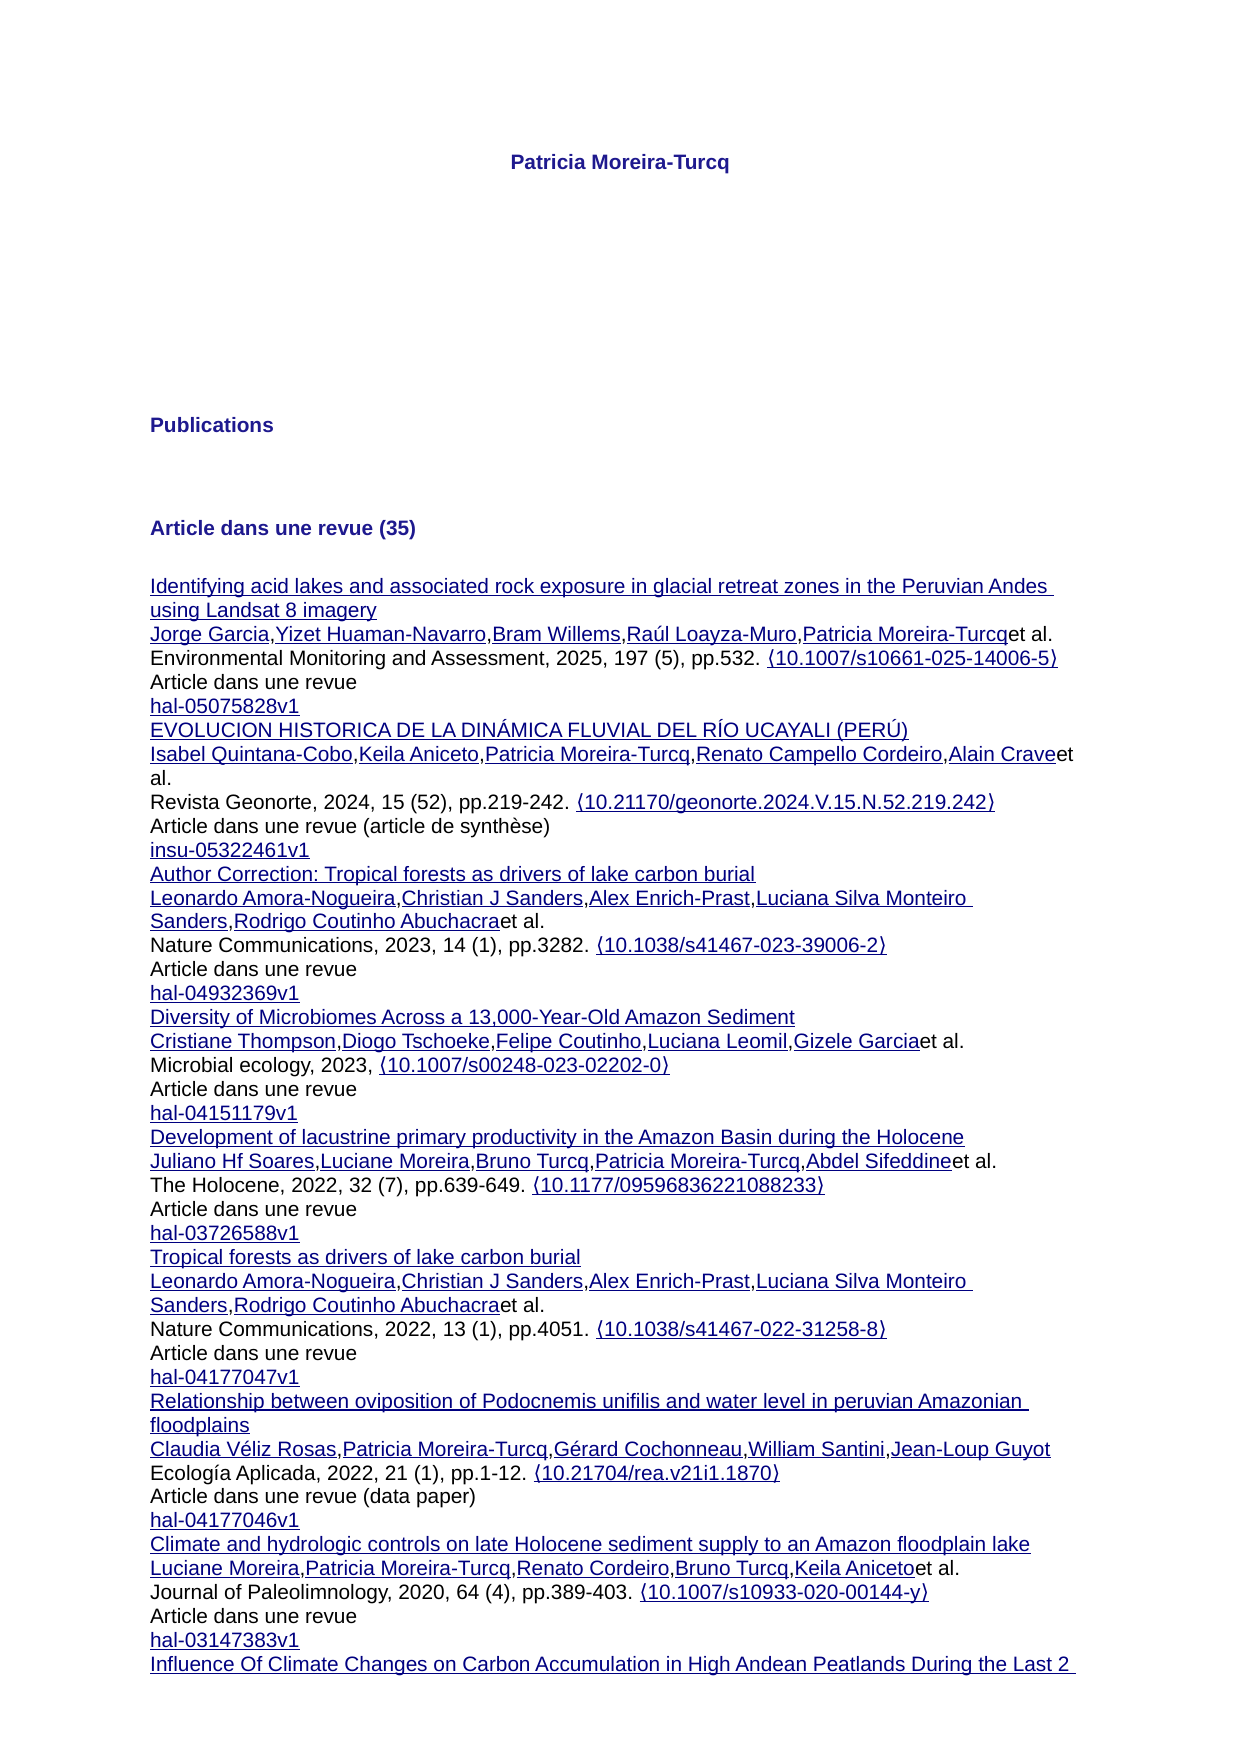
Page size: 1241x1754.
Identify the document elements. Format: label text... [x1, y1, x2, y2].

table_cell Diversity of Microbiomes Across a 13,000-Year-Old Amazon Sediment Cristiane Thompson,Diogo Tschoeke,Felipe Coutinho,Luciana Leomil,Gizele Garciaet al. Microbial ecology, 2023, ⟨10.1007/s00248-023-02202-0⟩ Article dans une revue hal-04151179v1 [150, 1005, 1090, 1125]
table_cell EVOLUCION HISTORICA DE LA DINÁMICA FLUVIAL DEL RÍO UCAYALI (PERÚ) Isabel Quintana-Cobo,Keila Aniceto,Patricia Moreira-Turcq,Renato Campello Cordeiro,Alain Craveet al. Revista Geonorte, 2024, 15 (52), pp.219-242. ⟨10.21170/geonorte.2024.V.15.N.52.219.242⟩ Article dans une revue (article de synthèse) insu-05322461v1 [150, 718, 1090, 861]
table_cell Tropical forests as drivers of lake carbon burial Leonardo Amora-Nogueira,Christian J Sanders,Alex Enrich-Prast,Luciana Silva Monteiro Sanders,Rodrigo Coutinho Abuchacraet al. Nature Communications, 2022, 13 (1), pp.4051. ⟨10.1038/s41467-022-31258-8⟩ Article dans une revue hal-04177047v1 [150, 1245, 1090, 1388]
table_cell Relationship between oviposition of Podocnemis unifilis and water level in peruvian Amazonian floodplains Claudia Véliz Rosas,Patricia Moreira-Turcq,Gérard Cochonneau,William Santini,Jean-Loup Guyot Ecología Aplicada, 2022, 21 (1), pp.1-12. ⟨10.21704/rea.v21i1.1870⟩ Article dans une revue (data paper) hal-04177046v1 [150, 1389, 1090, 1532]
table_cell Climate and hydrologic controls on late Holocene sediment supply to an Amazon floodplain lake Luciane Moreira,Patricia Moreira-Turcq,Renato Cordeiro,Bruno Turcq,Keila Anicetoet al. Journal of Paleolimnology, 2020, 64 (4), pp.389-403. ⟨10.1007/s10933-020-00144-y⟩ Article dans une revue hal-03147383v1 [150, 1532, 1090, 1652]
subtitle Article dans une revue (35) [150, 516, 1090, 539]
table_cell Influence Of Climate Changes on Carbon Accumulation in High Andean Peatlands During the Last 2 [150, 1652, 1090, 1676]
subtitle Patricia Moreira-Turcq [150, 150, 1090, 174]
table_cell Author Correction: Tropical forests as drivers of lake carbon burial Leonardo Amora-Nogueira,Christian J Sanders,Alex Enrich-Prast,Luciana Silva Monteiro Sanders,Rodrigo Coutinho Abuchacraet al. Nature Communications, 2023, 14 (1), pp.3282. ⟨10.1038/s41467-023-39006-2⟩ Article dans une revue hal-04932369v1 [150, 861, 1090, 1005]
subtitle Publications [150, 412, 1090, 436]
table_header Identifying acid lakes and associated rock exposure in glacial retreat zones in the Peruvian Andes using Landsat 8 imagery Jorge Garcia,Yizet Huaman-Navarro,Bram Willems,Raúl Loayza-Muro,Patricia Moreira-Turcqet al. Environmental Monitoring and Assessment, 2025, 197 (5), pp.532. ⟨10.1007/s10661-025-14006-5⟩ Article dans une revue hal-05075828v1 [150, 574, 1090, 718]
table_cell Development of lacustrine primary productivity in the Amazon Basin during the Holocene Juliano Hf Soares,Luciane Moreira,Bruno Turcq,Patricia Moreira-Turcq,Abdel Sifeddineet al. The Holocene, 2022, 32 (7), pp.639-649. ⟨10.1177/09596836221088233⟩ Article dans une revue hal-03726588v1 [150, 1125, 1090, 1245]
